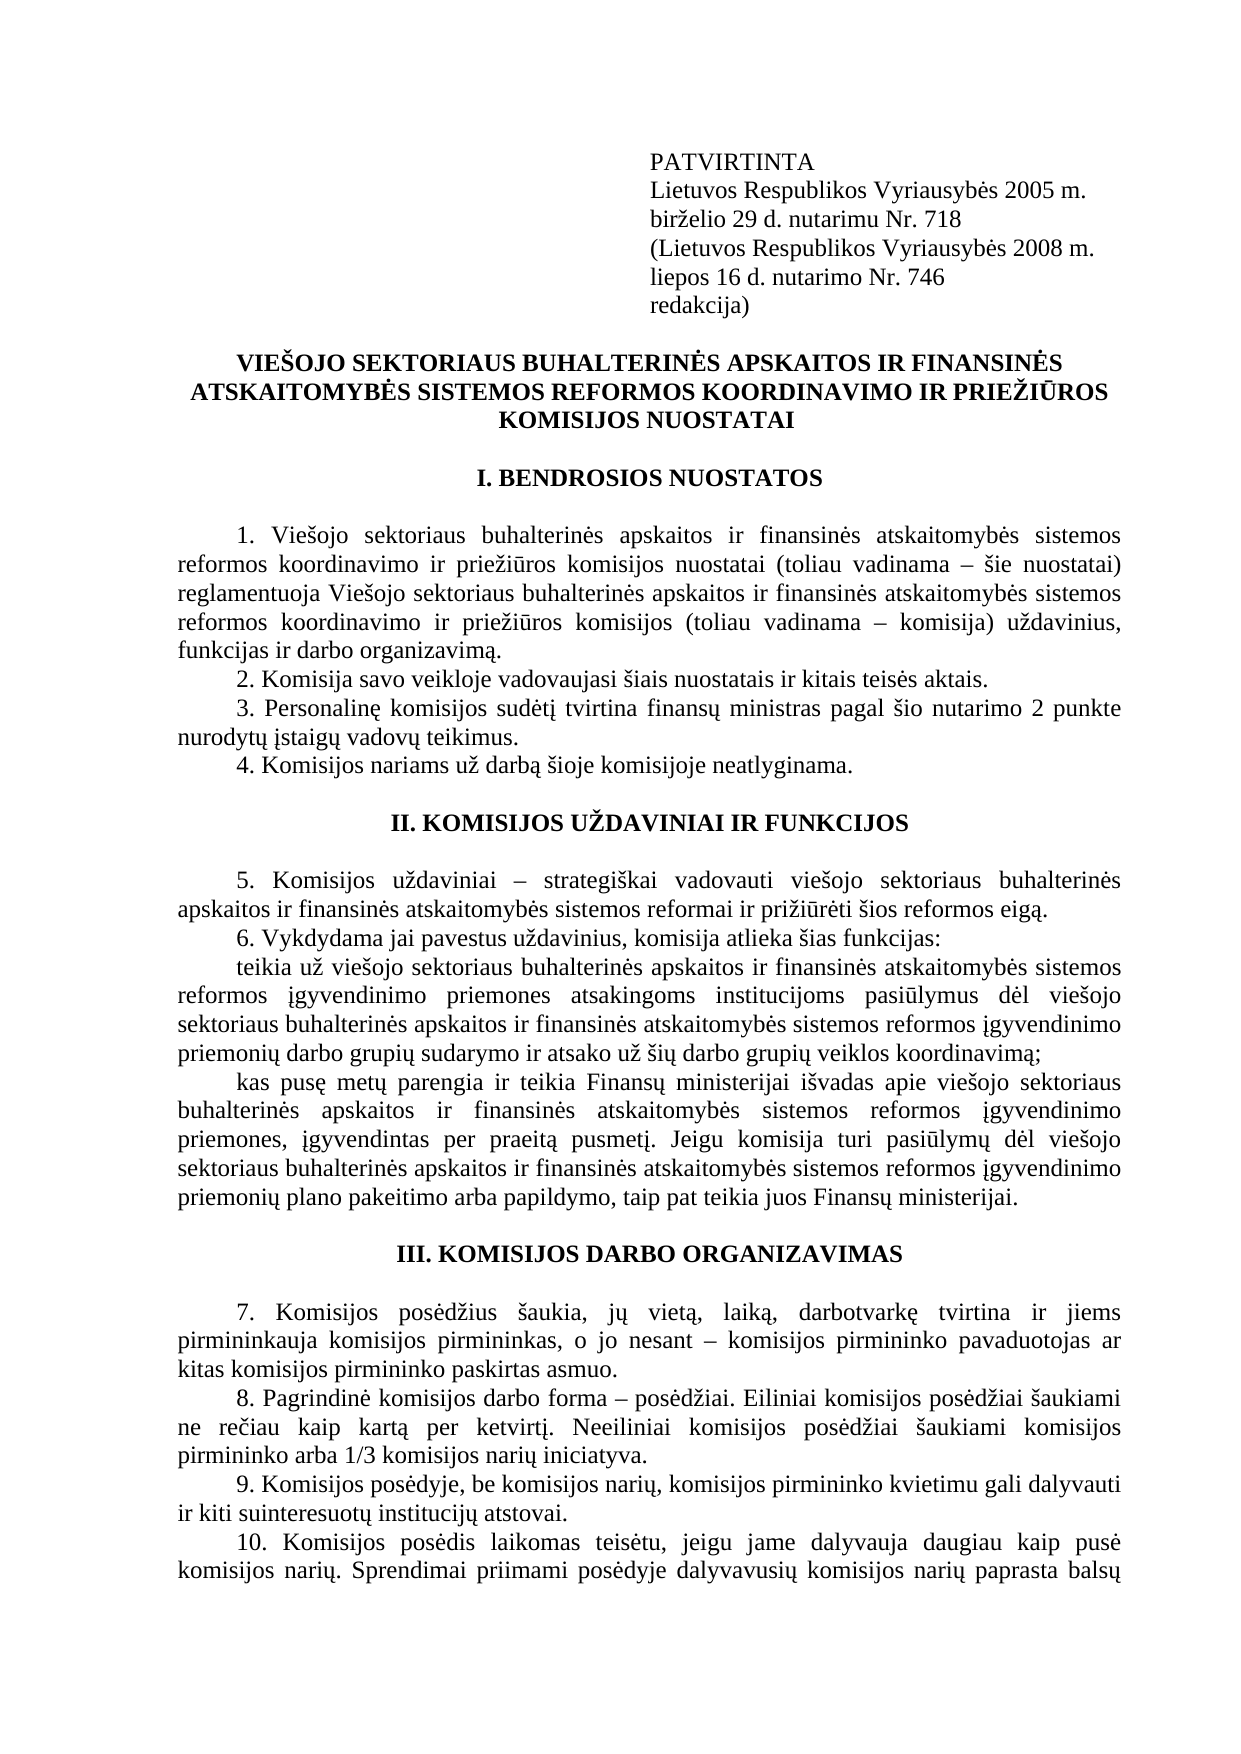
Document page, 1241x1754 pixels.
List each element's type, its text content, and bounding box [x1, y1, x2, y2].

text 10. Komisijos posėdis laikomas teisėtu, jeigu jame dalyvauja daugiau kaip pusė komisijos narių. Sprendimai priimami posėdyje dalyvavusių komisijos narių paprasta balsų [177, 1527, 1122, 1584]
text teikia už viešojo sektoriaus buhalterinės apskaitos ir finansinės atskaitomybės sistemos reformos įgyvendinimo priemones atsakingoms institucijoms pasiūlymus dėl viešojo sektoriaus buhalterinės apskaitos ir finansinės atskaitomybės sistemos reformos įgyvendinimo priemonių darbo grupių sudarymo ir atsako už šių darbo grupių veiklos koordinavimą; [177, 952, 1122, 1067]
text 4. Komisijos nariams už darbą šioje komisijoje neatlyginama. [177, 751, 1122, 779]
text VIEŠOJO SEKTORIAUS BUHALTERINĖS APSKAITOS IR FINANSINĖS ATSKAITOMYBĖS SISTEMOS REFORMOS KOORDINAVIMO IR PRIEŽIŪROS KOMISIJOS NUOSTATAI [177, 348, 1122, 434]
text 7. Komisijos posėdžius šaukia, jų vietą, laiką, darbotvarkę tvirtina ir jiems pirmininkauja komisijos pirmininkas, o jo nesant – komisijos pirmininko pavaduotojas ar kitas komisijos pirmininko paskirtas asmuo. [177, 1297, 1122, 1383]
text pATVIRTINTA [649, 147, 1122, 176]
text II. KOMISIJOS UŽDAVINIAI IR FUNKCIJOS [177, 808, 1122, 837]
text 1. Viešojo sektoriaus buhalterinės apskaitos ir finansinės atskaitomybės sistemos reformos koordinavimo ir priežiūros komisijos nuostatai (toliau vadinama – šie nuostatai) reglamentuoja Viešojo sektoriaus buhalterinės apskaitos ir finansinės atskaitomybės sistemos reformos koordinavimo ir priežiūros komisijos (toliau vadinama – komisija) uždavinius, funkcijas ir darbo organizavimą. [177, 521, 1122, 664]
text 6. Vykdydama jai pavestus uždavinius, komisija atlieka šias funkcijas: [177, 923, 1122, 952]
text 3. Personalinę komisijos sudėtį tvirtina finansų ministras pagal šio nutarimo 2 punkte nurodytų įstaigų vadovų teikimus. [177, 693, 1122, 751]
text 8. Pagrindinė komisijos darbo forma – posėdžiai. Eiliniai komisijos posėdžiai šaukiami ne rečiau kaip kartą per ketvirtį. Neeiliniai komisijos posėdžiai šaukiami komisijos pirmininko arba 1/3 komisijos narių iniciatyva. [177, 1383, 1122, 1469]
text 5. Komisijos uždaviniai – strategiškai vadovauti viešojo sektoriaus buhalterinės apskaitos ir finansinės atskaitomybės sistemos reformai ir prižiūrėti šios reformos eigą. [177, 866, 1122, 923]
text 2. Komisija savo veikloje vadovaujasi šiais nuostatais ir kitais teisės aktais. [177, 664, 1122, 693]
text III. KOMISIJOS DARBO ORGANIZAVIMAS [177, 1239, 1122, 1268]
text 9. Komisijos posėdyje, be komisijos narių, komisijos pirmininko kvietimu gali dalyvauti ir kiti suinteresuotų institucijų atstovai. [177, 1469, 1122, 1527]
text I. BENDROSIOS NUOSTATOS [177, 463, 1122, 492]
text redakcija) [650, 291, 1122, 319]
text (Lietuvos Respublikos Vyriausybės 2008 m. liepos 16 d. nutarimo Nr. 746 [650, 233, 1122, 291]
text kas pusę metų parengia ir teikia Finansų ministerijai išvadas apie viešojo sektoriaus buhalterinės apskaitos ir finansinės atskaitomybės sistemos reformos įgyvendinimo priemones, įgyvendintas per praeitą pusmetį. Jeigu komisija turi pasiūlymų dėl viešojo sektoriaus buhalterinės apskaitos ir finansinės atskaitomybės sistemos reformos įgyvendinimo priemonių plano pakeitimo arba papildymo, taip pat teikia juos Finansų ministerijai. [177, 1067, 1122, 1211]
text Lietuvos Respublikos Vyriausybės 2005 m. birželio 29 d. nutarimu Nr. 718 [650, 176, 1122, 233]
